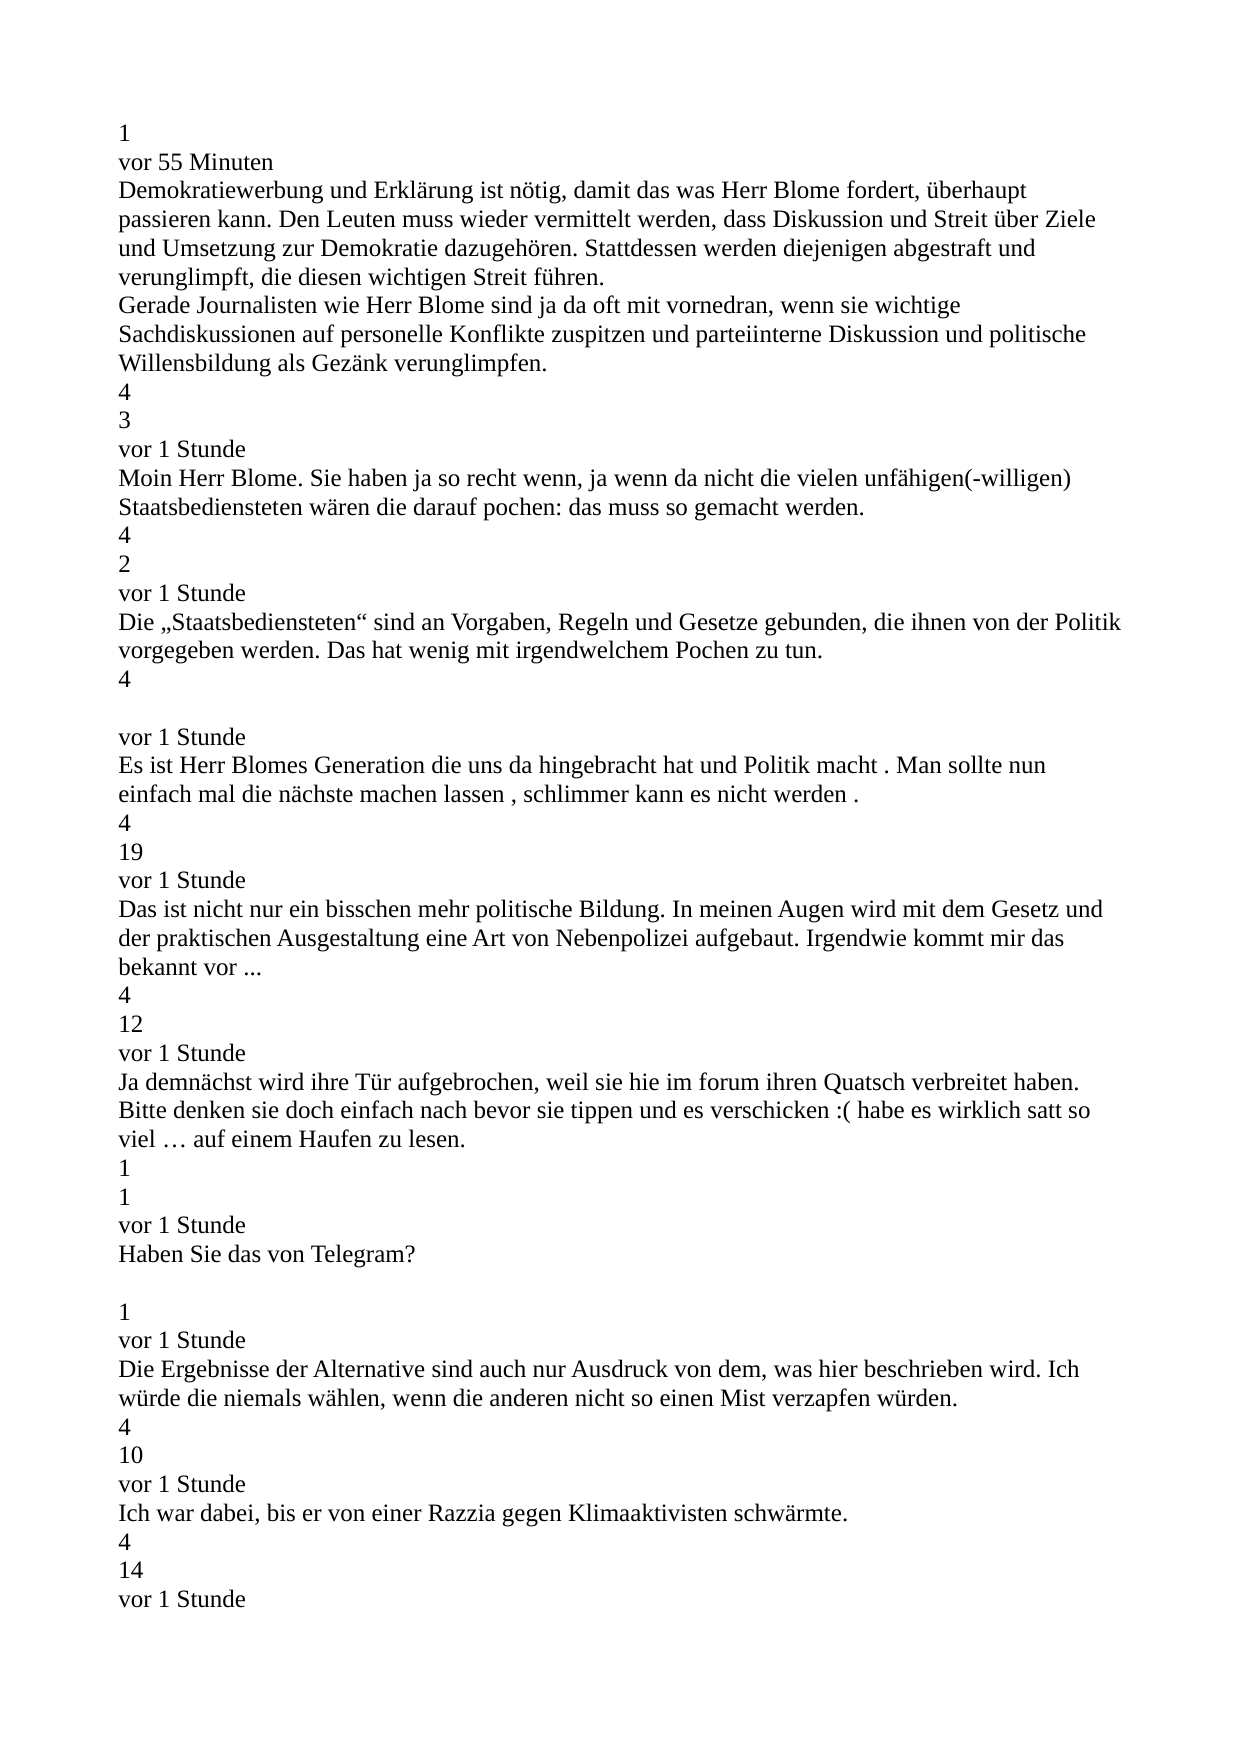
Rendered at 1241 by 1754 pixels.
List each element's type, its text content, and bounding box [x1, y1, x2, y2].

text vor 1 Stunde [118, 866, 1122, 894]
text vor 1 Stunde [118, 1211, 1122, 1239]
text 1 [118, 1297, 1122, 1326]
text 10 [118, 1441, 1122, 1469]
text vor 1 Stunde [118, 1469, 1122, 1498]
text 4 [118, 521, 1122, 549]
text 4 [118, 808, 1122, 837]
text vor 1 Stunde [118, 434, 1122, 463]
text Die „Staatsbediensteten“ sind an Vorgaben, Regeln und Gesetze gebunden, die ihnen von der Politik vorgegeben werden. Das hat wenig mit irgendwelchem Pochen zu tun. [118, 607, 1122, 664]
text 1 [118, 118, 1122, 147]
text vor 1 Stunde [118, 722, 1122, 751]
text 14 [118, 1556, 1122, 1584]
text vor 1 Stunde [118, 1038, 1122, 1067]
text 4 [118, 1412, 1122, 1441]
text Bitte denken sie doch einfach nach bevor sie tippen und es verschicken :( habe es wirklich satt so viel … auf einem Haufen zu lesen. [118, 1096, 1122, 1153]
text 3 [118, 406, 1122, 434]
text Moin Herr Blome. Sie haben ja so recht wenn, ja wenn da nicht die vielen unfähigen(-willigen) Staatsbediensteten wären die darauf pochen: das muss so gemacht werden. [118, 463, 1122, 521]
text 4 [118, 1527, 1122, 1556]
text 4 [118, 664, 1122, 693]
text Ja demnächst wird ihre Tür aufgebrochen, weil sie hie im forum ihren Quatsch verbreitet haben. [118, 1067, 1122, 1096]
text vor 1 Stunde [118, 1326, 1122, 1354]
text vor 1 Stunde [118, 578, 1122, 607]
text 4 [118, 981, 1122, 1009]
text 1 [118, 1153, 1122, 1182]
text vor 1 Stunde [118, 1584, 1122, 1613]
text Demokratiewerbung und Erklärung ist nötig, damit das was Herr Blome fordert, überhaupt passieren kann. Den Leuten muss wieder vermittelt werden, dass Diskussion und Streit über Ziele und Umsetzung zur Demokratie dazugehören. Stattdessen werden diejenigen abgestraft und verunglimpft, die diesen wichtigen Streit führen. [118, 176, 1122, 291]
text Das ist nicht nur ein bisschen mehr politische Bildung. In meinen Augen wird mit dem Gesetz und der praktischen Ausgestaltung eine Art von Nebenpolizei aufgebaut. Irgendwie kommt mir das bekannt vor ... [118, 894, 1122, 981]
text 1 [118, 1182, 1122, 1211]
text 19 [118, 837, 1122, 866]
text 4 [118, 377, 1122, 406]
text Es ist Herr Blomes Generation die uns da hingebracht hat und Politik macht . Man sollte nun einfach mal die nächste machen lassen , schlimmer kann es nicht werden . [118, 751, 1122, 808]
text Die Ergebnisse der Alternative sind auch nur Ausdruck von dem, was hier beschrieben wird. Ich würde die niemals wählen, wenn die anderen nicht so einen Mist verzapfen würden. [118, 1354, 1122, 1412]
text vor 55 Minuten [118, 147, 1122, 176]
text Ich war dabei, bis er von einer Razzia gegen Klimaaktivisten schwärmte. [118, 1498, 1122, 1527]
text Haben Sie das von Telegram? [118, 1239, 1122, 1268]
text 2 [118, 549, 1122, 578]
text Gerade Journalisten wie Herr Blome sind ja da oft mit vornedran, wenn sie wichtige Sachdiskussionen auf personelle Konflikte zuspitzen und parteiinterne Diskussion und politische Willensbildung als Gezänk verunglimpfen. [118, 291, 1122, 377]
text 12 [118, 1009, 1122, 1038]
